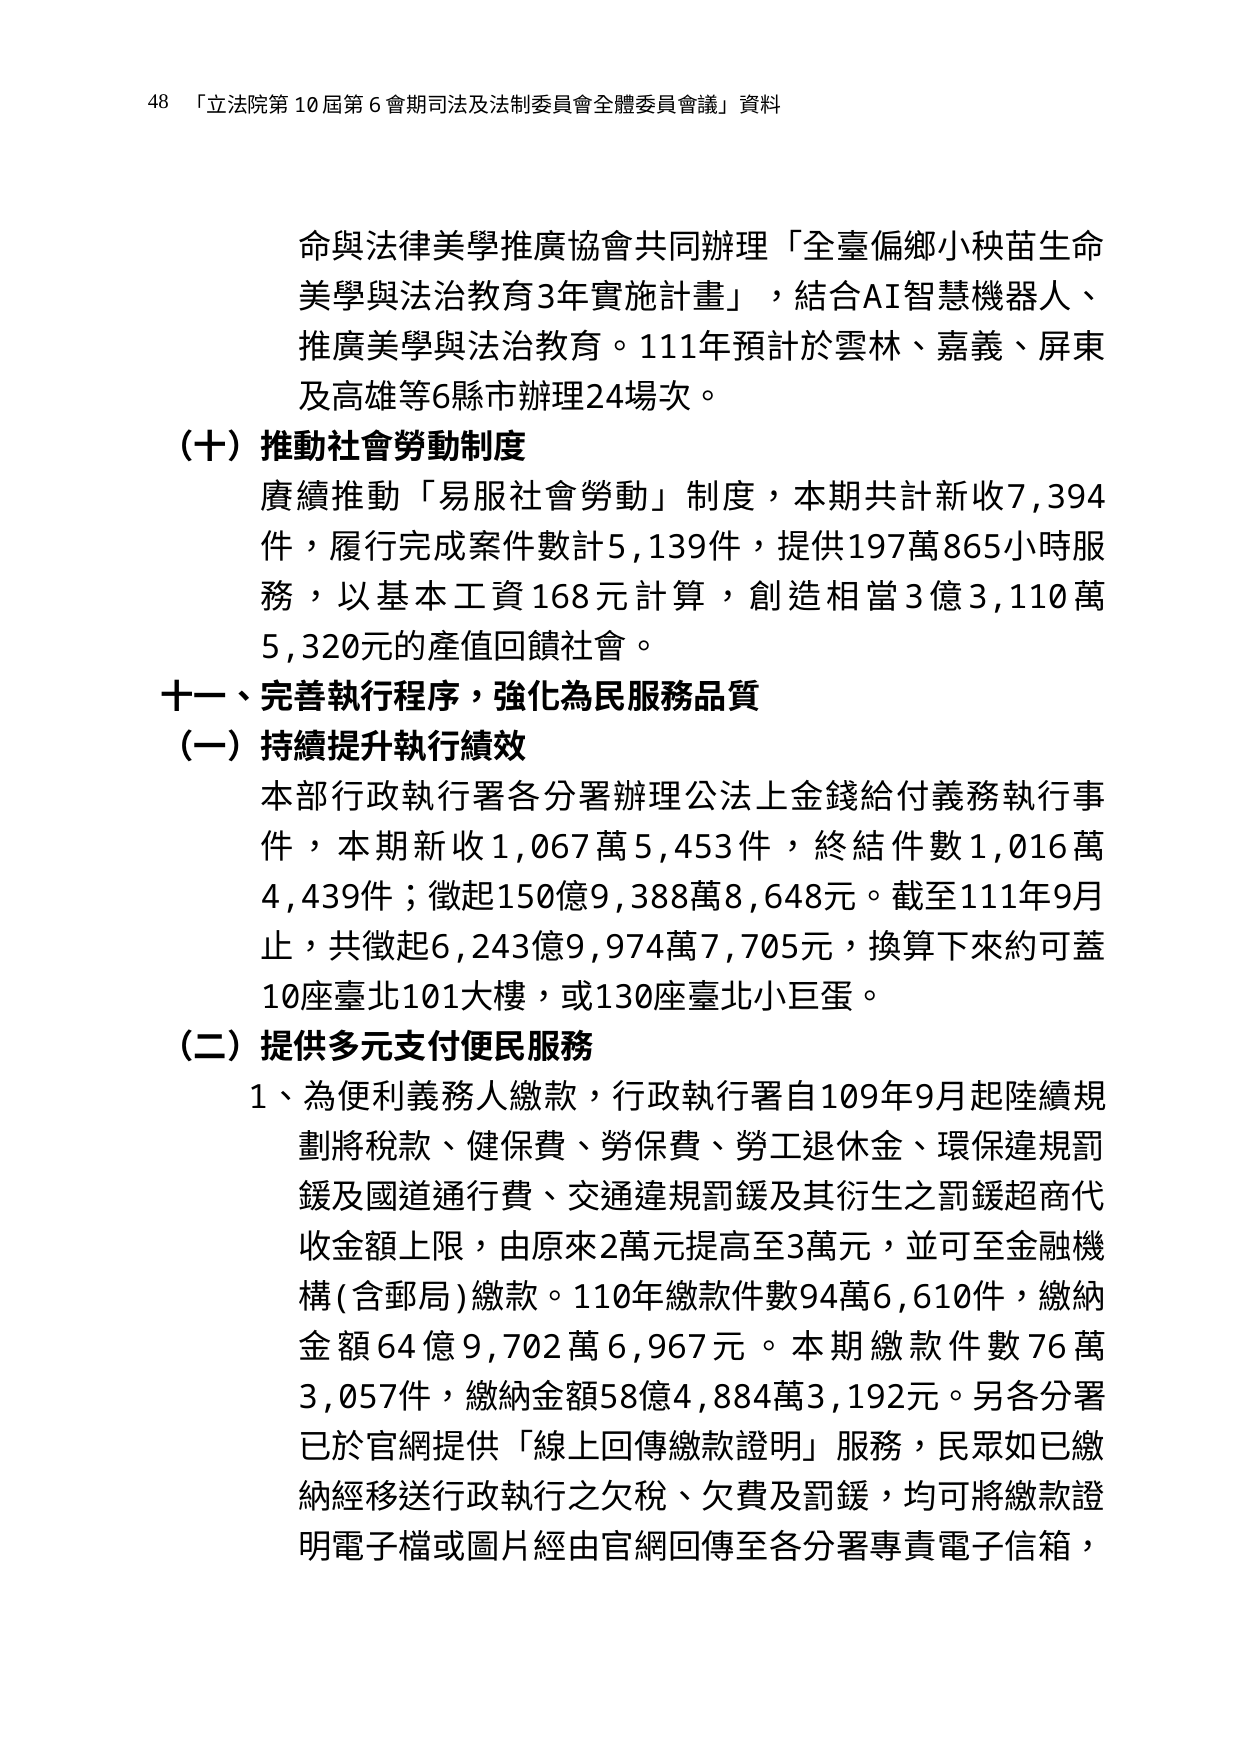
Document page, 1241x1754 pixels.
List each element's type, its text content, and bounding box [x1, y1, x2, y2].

text 命與法律美學推廣協會共同辦理「全臺偏鄉小秧苗生命美學與法治教育3年實施計畫」，結合AI智慧機器人、推廣美學與法治教育。111年預計於雲林、嘉義、屏東及高雄等6縣市辦理24場次。 [248, 219, 1106, 419]
text 本部行政執行署各分署辦理公法上金錢給付義務執行事件，本期新收1,067萬5,453件，終結件數1,016萬4,439件；徵起150億9,388萬8,648元。截至111年9月止，共徵起6,243億9,974萬7,705元，換算下來約可蓋10座臺北101大樓，或130座臺北小巨蛋。 [260, 769, 1106, 1019]
text 賡續推動「易服社會勞動」制度，本期共計新收7,394件，履行完成案件數計5,139件，提供197萬865小時服務，以基本工資168元計算，創造相當3億3,110萬5,320元的產值回饋社會。 [260, 469, 1106, 669]
text （二）提供多元支付便民服務 [160, 1019, 1106, 1069]
text （一）持續提升執行績效 [160, 719, 1106, 769]
text 十一、完善執行程序，強化為民服務品質 [160, 669, 1106, 719]
text （十）推動社會勞動制度 [160, 419, 1106, 469]
text 1、為便利義務人繳款，行政執行署自109年9月起陸續規劃將稅款、健保費、勞保費、勞工退休金、環保違規罰鍰及國道通行費、交通違規罰鍰及其衍生之罰鍰超商代收金額上限，由原來2萬元提高至3萬元，並可至金融機構(含郵局)繳款。110年繳款件數94萬6,610件，繳納金額64億9,702萬6,967元。本期繳款件數76萬3,057件，繳納金額58億4,884萬3,192元。另各分署已於官網提供「線上回傳繳款證明」服務，民眾如已繳納經移送行政執行之欠稅、欠費及罰鍰，均可將繳款證明電子檔或圖片經由官網回傳至各分署專責電子信箱， [248, 1069, 1106, 1569]
